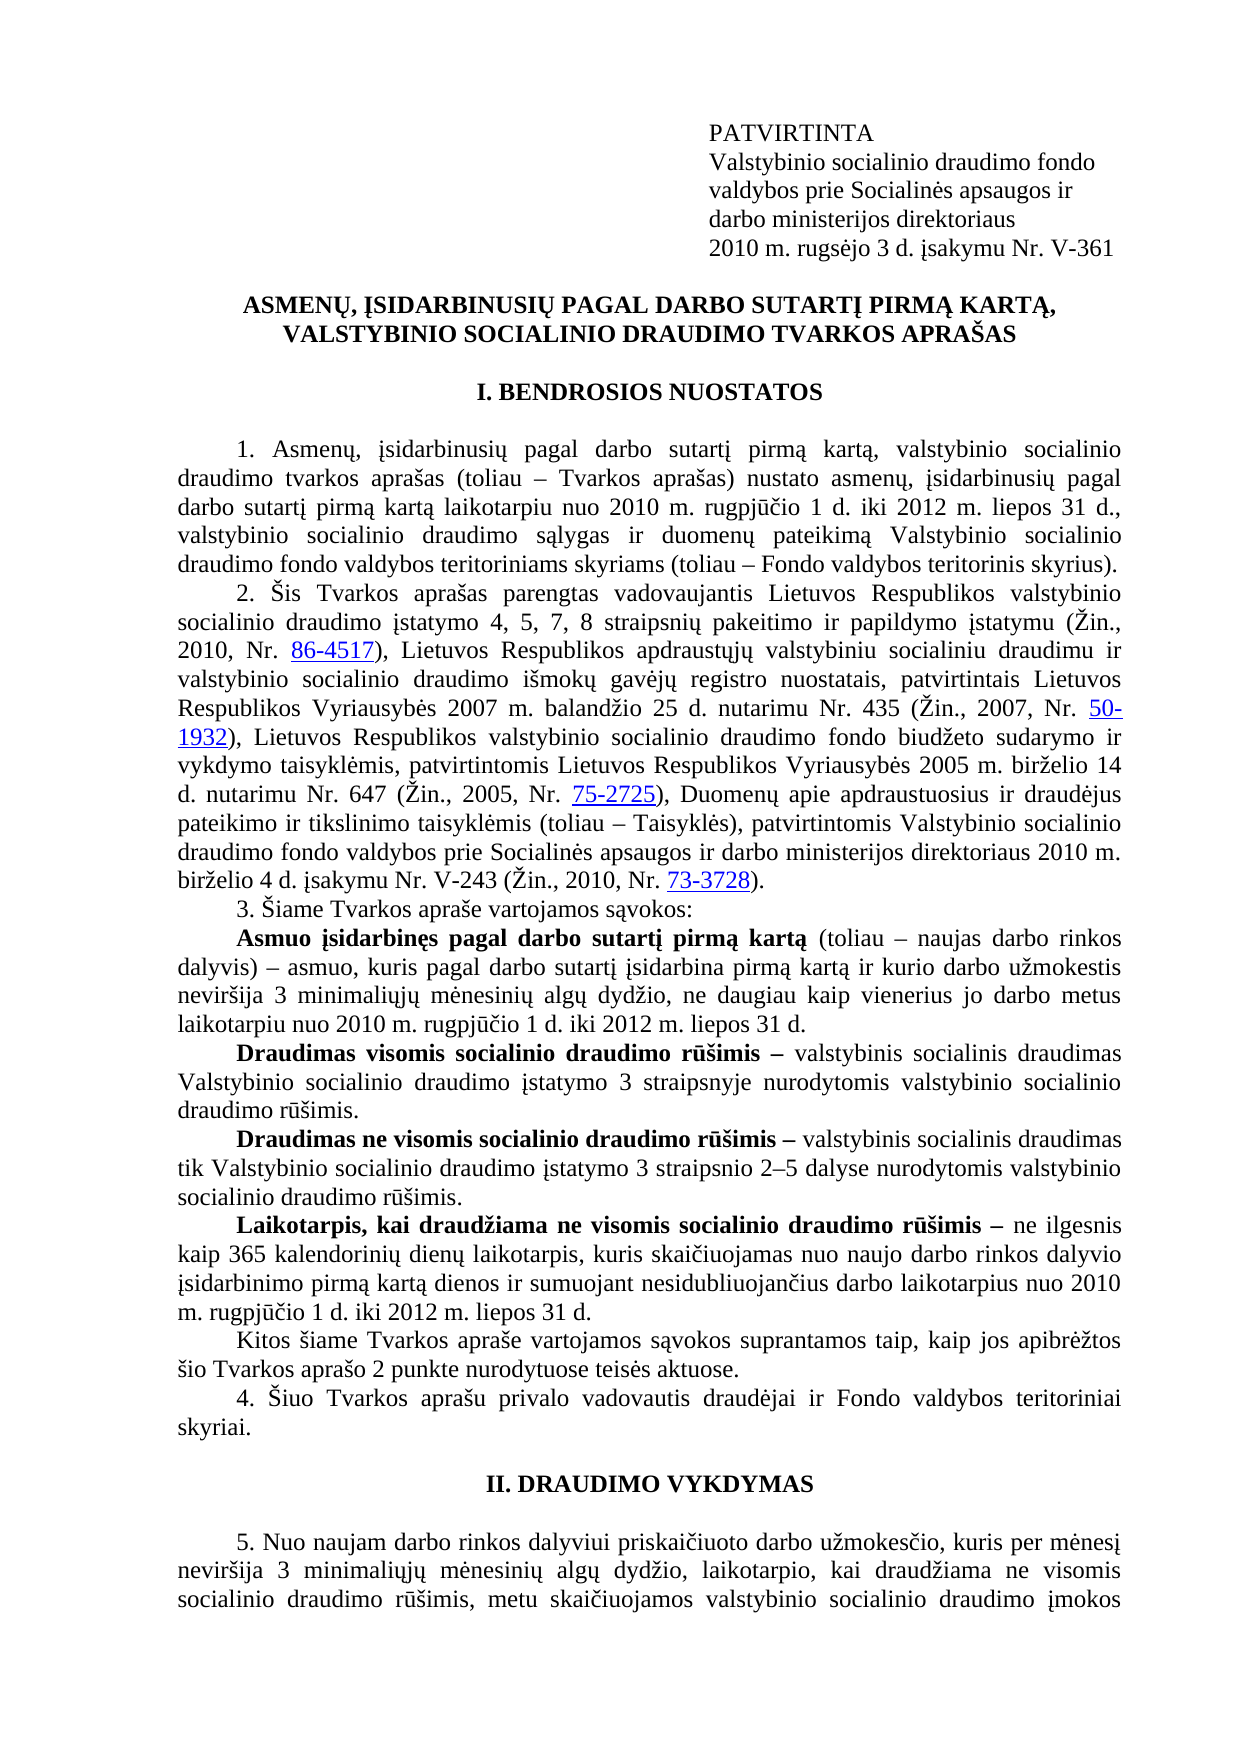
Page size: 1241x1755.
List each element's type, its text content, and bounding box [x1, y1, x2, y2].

text 2. Šis Tvarkos aprašas parengtas vadovaujantis Lietuvos Respublikos valstybinio socialinio draudimo įstatymo 4, 5, 7, 8 straipsnių pakeitimo ir papildymo įstatymu (Žin., 2010, Nr. 86-4517), Lietuvos Respublikos apdraustųjų valstybiniu socialiniu draudimu ir valstybinio socialinio draudimo išmokų gavėjų registro nuostatais, patvirtintais Lietuvos Respublikos Vyriausybės 2007 m. balandžio 25 d. nutarimu Nr. 435 (Žin., 2007, Nr. 50-1932), Lietuvos Respublikos valstybinio socialinio draudimo fondo biudžeto sudarymo ir vykdymo taisyklėmis, patvirtintomis Lietuvos Respublikos Vyriausybės 2005 m. birželio 14 d. nutarimu Nr. 647 (Žin., 2005, Nr. 75-2725), Duomenų apie apdraustuosius ir draudėjus pateikimo ir tikslinimo taisyklėmis (toliau – Taisyklės), patvirtintomis Valstybinio socialinio draudimo fondo valdybos prie Socialinės apsaugos ir darbo ministerijos direktoriaus 2010 m. birželio 4 d. įsakymu Nr. V-243 (Žin., 2010, Nr. 73-3728). [177, 578, 1122, 894]
text I. BENDROSIOS NUOSTATOS [177, 377, 1122, 406]
text 4. Šiuo Tvarkos aprašu privalo vadovautis draudėjai ir Fondo valdybos teritoriniai skyriai. [177, 1383, 1122, 1441]
text Draudimas visomis socialinio draudimo rūšimis – valstybinis socialinis draudimas Valstybinio socialinio draudimo įstatymo 3 straipsnyje nurodytomis valstybinio socialinio draudimo rūšimis. [177, 1038, 1122, 1124]
text Valstybinio socialinio draudimo fondo [177, 147, 1122, 176]
text Draudimas ne visomis socialinio draudimo rūšimis – valstybinis socialinis draudimas tik Valstybinio socialinio draudimo įstatymo 3 straipsnio 2–5 dalyse nurodytomis valstybinio socialinio draudimo rūšimis. [177, 1124, 1122, 1211]
text PATVIRTINTA [177, 118, 1122, 147]
text valdybos prie Socialinės apsaugos ir [177, 176, 1122, 204]
text ASMENŲ, ĮSIDARBINUSIŲ PAGAL DARBO SUTARTĮ PIRMĄ KARTĄ, VALSTYBINIO SOCIALINIO DRAUDIMO TVARKOS APRAŠAS [177, 291, 1122, 348]
text Laikotarpis, kai draudžiama ne visomis socialinio draudimo rūšimis – ne ilgesnis kaip 365 kalendorinių dienų laikotarpis, kuris skaičiuojamas nuo naujo darbo rinkos dalyvio įsidarbinimo pirmą kartą dienos ir sumuojant nesidubliuojančius darbo laikotarpius nuo 2010 m. rugpjūčio 1 d. iki 2012 m. liepos 31 d. [177, 1211, 1122, 1326]
text 2010 m. rugsėjo 3 d. įsakymu Nr. V-361 [177, 233, 1122, 262]
text 3. Šiame Tvarkos apraše vartojamos sąvokos: [177, 894, 1122, 923]
text 1. Asmenų, įsidarbinusių pagal darbo sutartį pirmą kartą, valstybinio socialinio draudimo tvarkos aprašas (toliau – Tvarkos aprašas) nustato asmenų, įsidarbinusių pagal darbo sutartį pirmą kartą laikotarpiu nuo 2010 m. rugpjūčio 1 d. iki 2012 m. liepos 31 d., valstybinio socialinio draudimo sąlygas ir duomenų pateikimą Valstybinio socialinio draudimo fondo valdybos teritoriniams skyriams (toliau – Fondo valdybos teritorinis skyrius). [177, 434, 1122, 578]
text Kitos šiame Tvarkos apraše vartojamos sąvokos suprantamos taip, kaip jos apibrėžtos šio Tvarkos aprašo 2 punkte nurodytuose teisės aktuose. [177, 1326, 1122, 1383]
text II. DRAUDIMO VYKDYMAS [177, 1469, 1122, 1498]
text 5. Nuo naujam darbo rinkos dalyviui priskaičiuoto darbo užmokesčio, kuris per mėnesį neviršija 3 minimaliųjų mėnesinių algų dydžio, laikotarpio, kai draudžiama ne visomis socialinio draudimo rūšimis, metu skaičiuojamos valstybinio socialinio draudimo įmokos [177, 1527, 1122, 1613]
text darbo ministerijos direktoriaus [177, 204, 1122, 233]
text Asmuo įsidarbinęs pagal darbo sutartį pirmą kartą (toliau – naujas darbo rinkos dalyvis) – asmuo, kuris pagal darbo sutartį įsidarbina pirmą kartą ir kurio darbo užmokestis neviršija 3 minimaliųjų mėnesinių algų dydžio, ne daugiau kaip vienerius jo darbo metus laikotarpiu nuo 2010 m. rugpjūčio 1 d. iki 2012 m. liepos 31 d. [177, 923, 1122, 1038]
